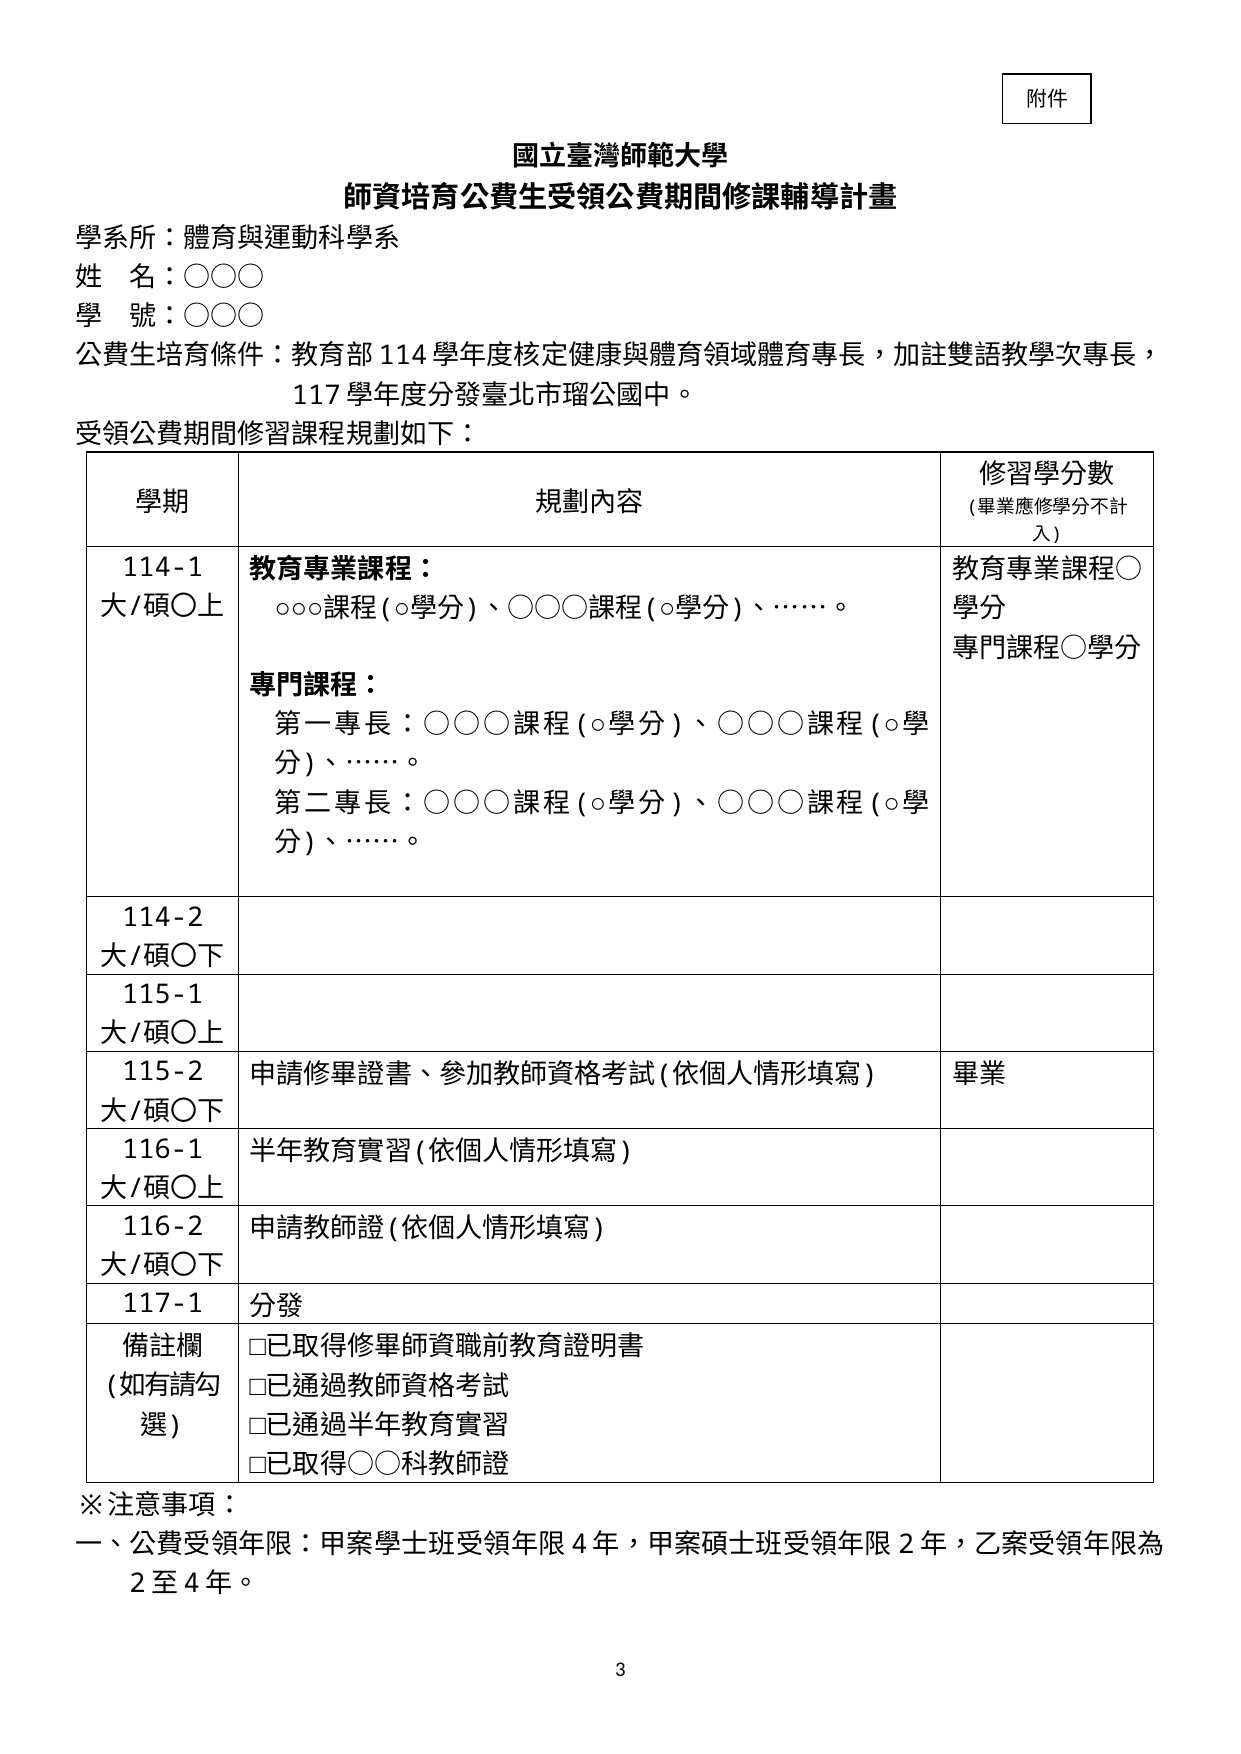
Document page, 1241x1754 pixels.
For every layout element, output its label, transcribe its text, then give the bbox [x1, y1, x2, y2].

table_cell 教育專業課程○學分 專門課程○學分 [941, 547, 1153, 896]
text ※注意事項： [75, 1483, 1165, 1522]
table_cell 114-1 大/碩〇上 [87, 547, 238, 896]
table_cell [239, 897, 940, 973]
table_cell 117-1 [87, 1284, 238, 1323]
table_cell 教育專業課程： ○○○課程(○學分)、○○○課程(○學分)、……。 專門課程： 第一專長：○○○課程(○學分)、○○○課程(○學分)、……。 第二專長：○○○課程(○學分)、○○○課程(○學分)、……。 [239, 547, 940, 896]
text 姓 名：○○○ [75, 255, 1165, 294]
table_cell 半年教育實習(依個人情形填寫) [239, 1129, 940, 1205]
table_cell 115-1 大/碩〇上 [87, 975, 238, 1051]
table_header 修習學分數 (畢業應修學分不計入) [941, 453, 1153, 546]
table_cell [941, 1129, 1153, 1205]
table_cell 申請修畢證書、參加教師資格考試(依個人情形填寫) [239, 1052, 940, 1128]
table_cell 備註欄 (如有請勾選) [87, 1324, 238, 1482]
text 附件2 [1018, 82, 1075, 115]
table_cell 115-2 大/碩〇下 [87, 1052, 238, 1128]
table_cell [941, 1284, 1153, 1323]
table_cell [941, 897, 1153, 973]
text 學系所：體育與運動科學系 [75, 216, 1165, 255]
table_cell [239, 975, 940, 1051]
text 師資培育公費生受領公費期間修課輔導計畫 [75, 173, 1165, 216]
text 公費生培育條件：教育部114學年度核定健康與體育領域體育專長，加註雙語教學次專長，117學年度分發臺北市瑠公國中。 [75, 333, 1165, 412]
text 受領公費期間修習課程規劃如下： [75, 412, 1165, 451]
table_cell 申請教師證(依個人情形填寫) [239, 1206, 940, 1283]
table_cell 分發 [239, 1284, 940, 1323]
table_cell [941, 1324, 1153, 1482]
text 一、公費受領年限：甲案學士班受領年限4年，甲案碩士班受領年限2年，乙案受領年限為2至4年。 [75, 1522, 1165, 1601]
table_cell 116-1 大/碩〇上 [87, 1129, 238, 1205]
table_header 規劃內容 [239, 453, 940, 546]
table_cell 畢業 [941, 1052, 1153, 1128]
table_cell □已取得修畢師資職前教育證明書 □已通過教師資格考試 □已通過半年教育實習 □已取得○○科教師證 [239, 1324, 940, 1482]
text 國立臺灣師範大學 [75, 134, 1165, 173]
table_cell [941, 975, 1153, 1051]
table_cell 116-2 大/碩〇下 [87, 1206, 238, 1283]
table_cell [941, 1206, 1153, 1283]
text 學 號：○○○ [75, 294, 1165, 333]
table_header 學期 [87, 453, 238, 546]
table_cell 114-2 大/碩〇下 [87, 897, 238, 973]
text 國立臺灣師範大學 [1003, 75, 1090, 123]
